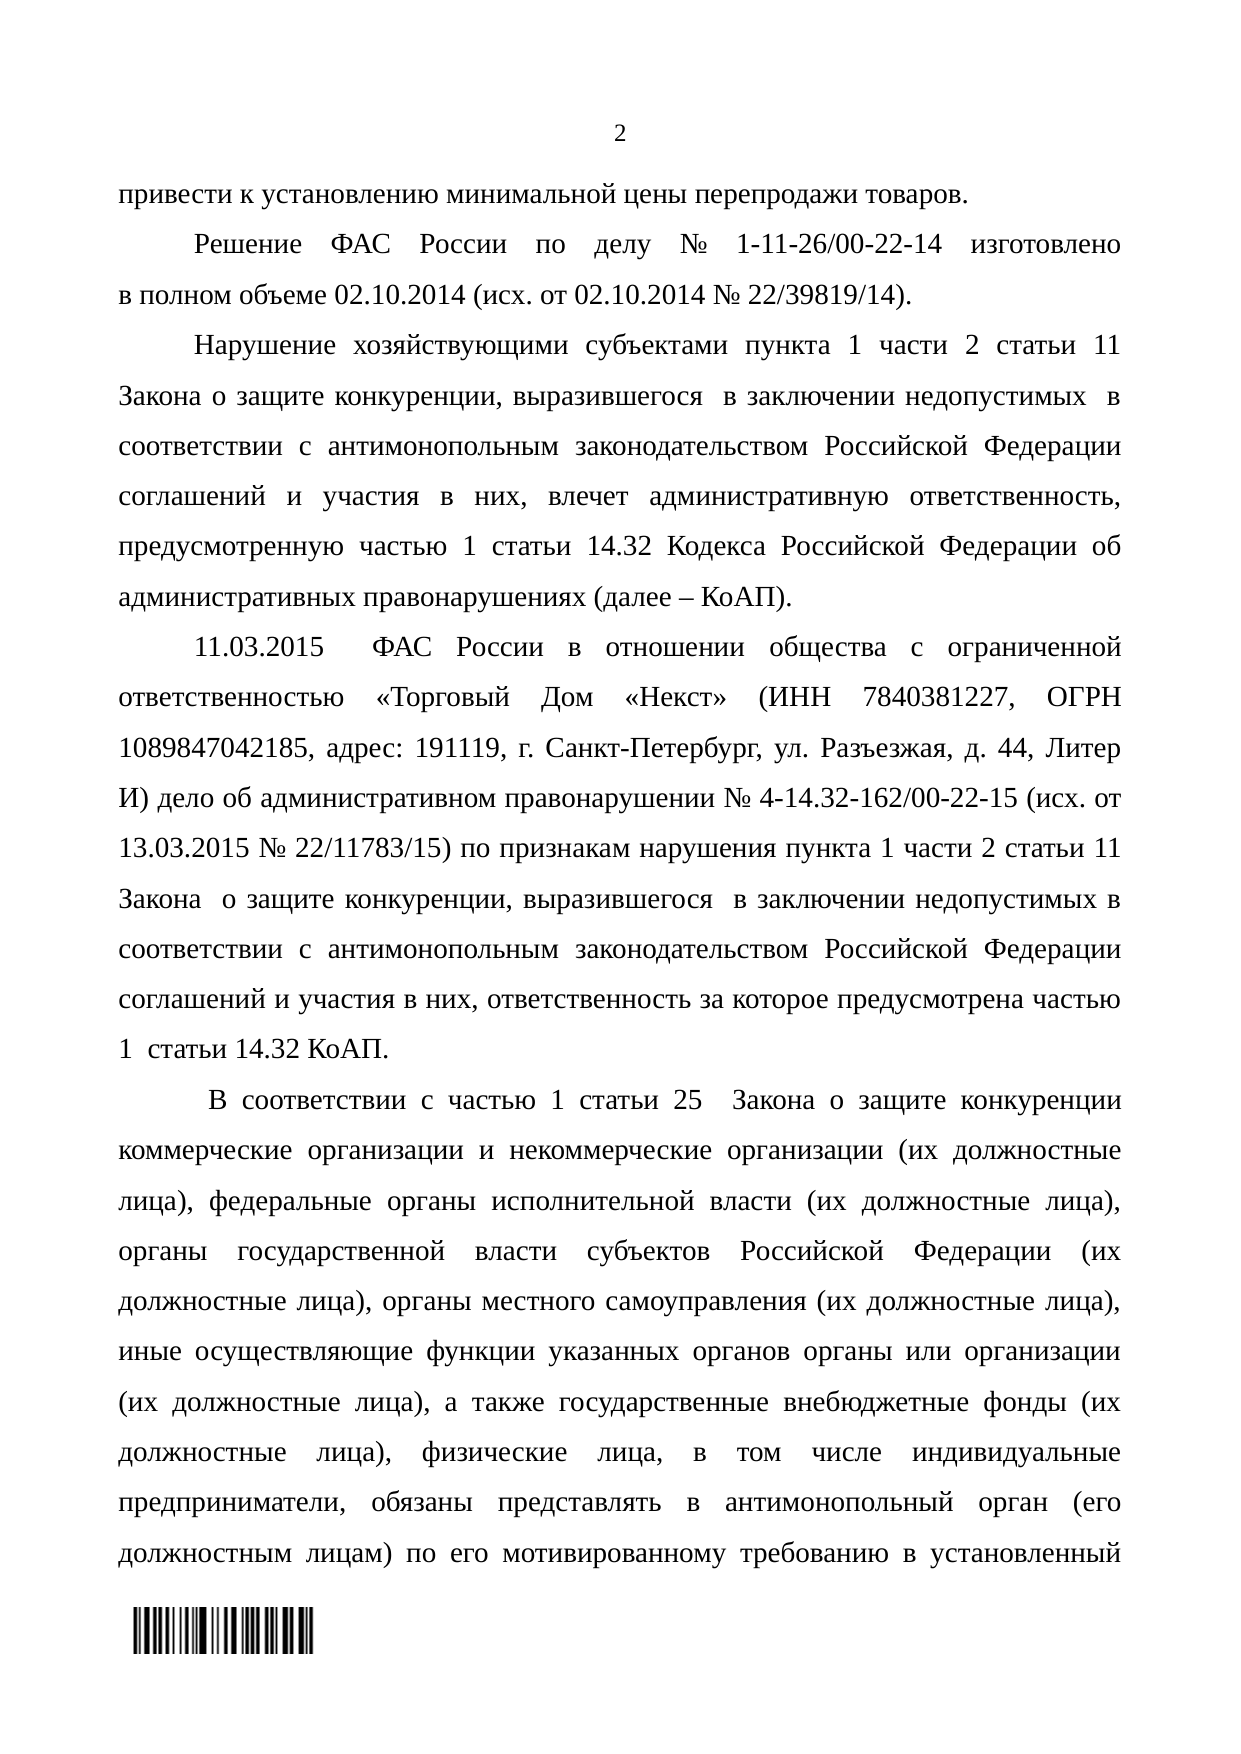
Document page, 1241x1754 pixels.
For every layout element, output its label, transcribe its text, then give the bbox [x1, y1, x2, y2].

text Решение ФАС России по делу № 1-11-26/00-22-14 изготовлено в полном объеме 02.10.2014 (исх. от 02.10.2014 № 22/39819/14). [118, 227, 1122, 311]
text 11.03.2015 ФАС России в отношении общества с ограниченной ответственностью «Торговый Дом «Некст» (ИНН 7840381227, ОГРН 1089847042185, адрес: 191119, г. Санкт-Петербург, ул. Разъезжая, д. 44, Литер И) дело об административном правонарушении № 4-14.32-162/00-22-15 (исх. от 13.03.2015 № 22/11783/15) по признакам нарушения пункта 1 части 2 статьи 11 Закона о защите конкуренции, выразившегося в заключении недопустимых в соответствии с антимонопольным законодательством Российской Федерации соглашений и участия в них, ответственность за которое предусмотрена частью 1 статьи 14.32 КоАП. [118, 629, 1122, 1065]
text привести к установлению минимальной цены перепродажи товаров. [118, 176, 1122, 210]
text В соответствии с частью 1 статьи 25 Закона о защите конкуренции коммерческие организации и некоммерческие организации (их должностные лица), федеральные органы исполнительной власти (их должностные лица), органы государственной власти субъектов Российской Федерации (их должностные лица), органы местного самоуправления (их должностные лица), иные осуществляющие функции указанных органов органы или организации (их должностные лица), а также государственные внебюджетные фонды (их должностные лица), физические лица, в том числе индивидуальные предприниматели, обязаны представлять в антимонопольный орган (его должностным лицам) по его мотивированному требованию в установленный [118, 1082, 1122, 1568]
text Нарушение хозяйствующими субъектами пункта 1 части 2 статьи 11 Закона о защите конкуренции, выразившегося в заключении недопустимых в соответствии с антимонопольным законодательством Российской Федерации соглашений и участия в них, влечет административную ответственность, предусмотренную частью 1 статьи 14.32 Кодекса Российской Федерации об административных правонарушениях (далее – КоАП). [118, 327, 1122, 612]
picture [118, 1607, 331, 1654]
